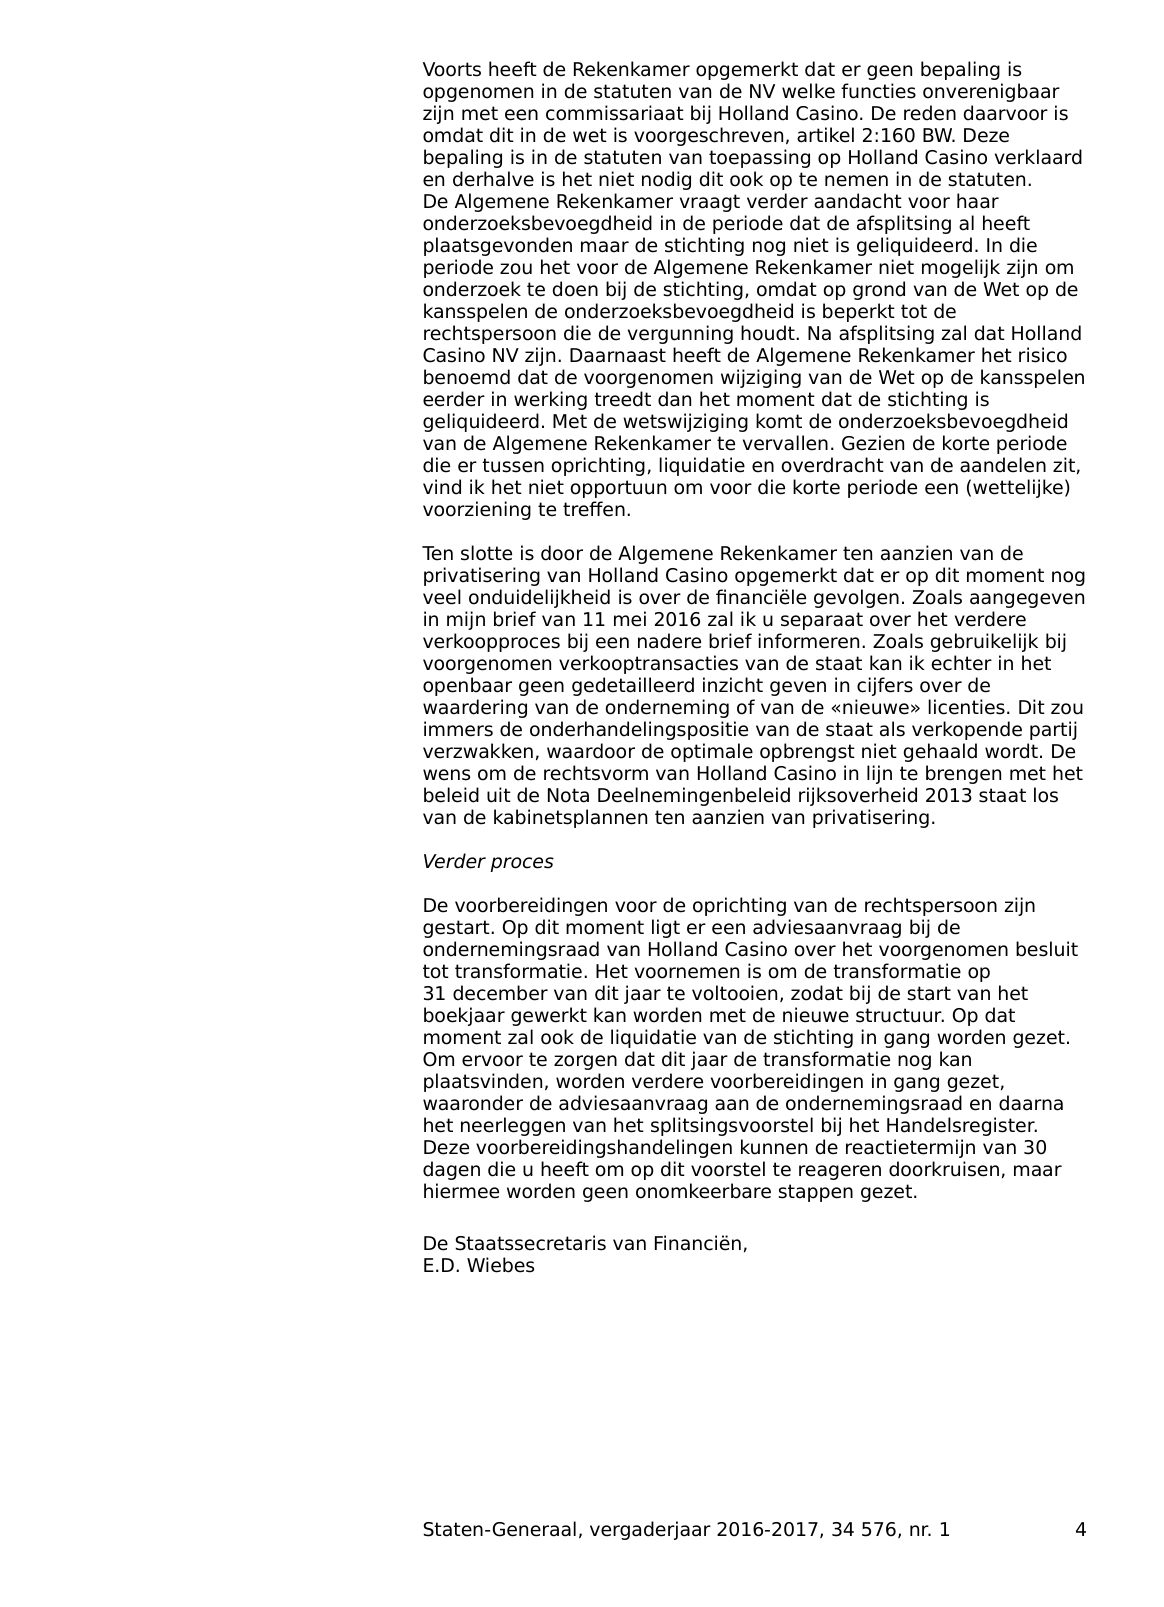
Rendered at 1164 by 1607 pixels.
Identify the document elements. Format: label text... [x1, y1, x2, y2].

text De voorbereidingen voor de oprichting van de rechtspersoon zijn gestart. Op dit moment ligt er een adviesaanvraag bij de ondernemingsraad van Holland Casino over het voorgenomen besluit tot transformatie. Het voornemen is om de transformatie op 31 december van dit jaar te voltooien, zodat bij de start van het boekjaar gewerkt kan worden met de nieuwe structuur. Op dat moment zal ook de liquidatie van de stichting in gang worden gezet. Om ervoor te zorgen dat dit jaar de transformatie nog kan plaatsvinden, worden verdere voorbereidingen in gang gezet, waaronder de adviesaanvraag aan de ondernemingsraad en daarna het neerleggen van het splitsingsvoorstel bij het Handelsregister. Deze voorbereidingshandelingen kunnen de reactietermijn van 30 dagen die u heeft om op dit voorstel te reageren doorkruisen, maar hiermee worden geen onomkeerbare stappen gezet. [422, 895, 1087, 1203]
text Voorts heeft de Rekenkamer opgemerkt dat er geen bepaling is opgenomen in de statuten van de NV welke functies onverenigbaar zijn met een commissariaat bij Holland Casino. De reden daarvoor is omdat dit in de wet is voorgeschreven, artikel 2:160 BW. Deze bepaling is in de statuten van toepassing op Holland Casino verklaard en derhalve is het niet nodig dit ook op te nemen in de statuten. [422, 59, 1087, 191]
text De Staatssecretaris van Financiën, E.D. Wiebes [422, 1233, 1087, 1277]
text Ten slotte is door de Algemene Rekenkamer ten aanzien van de privatisering van Holland Casino opgemerkt dat er op dit moment nog veel onduidelijkheid is over de financiële gevolgen. Zoals aangegeven in mijn brief van 11 mei 2016 zal ik u separaat over het verdere verkoopproces bij een nadere brief informeren. Zoals gebruikelijk bij voorgenomen verkooptransacties van de staat kan ik echter in het openbaar geen gedetailleerd inzicht geven in cijfers over de waardering van de onderneming of van de «nieuwe» licenties. Dit zou immers de onderhandelingspositie van de staat als verkopende partij verzwakken, waardoor de optimale opbrengst niet gehaald wordt. De wens om de rechtsvorm van Holland Casino in lijn te brengen met het beleid uit de Nota Deelnemingenbeleid rijksoverheid 2013 staat los van de kabinetsplannen ten aanzien van privatisering. [422, 543, 1087, 828]
text De Algemene Rekenkamer vraagt verder aandacht voor haar onderzoeksbevoegdheid in de periode dat de afsplitsing al heeft plaatsgevonden maar de stichting nog niet is geliquideerd. In die periode zou het voor de Algemene Rekenkamer niet mogelijk zijn om onderzoek te doen bij de stichting, omdat op grond van de Wet op de kansspelen de onderzoeksbevoegdheid is beperkt tot de rechtspersoon die de vergunning houdt. Na afsplitsing zal dat Holland Casino NV zijn. Daarnaast heeft de Algemene Rekenkamer het risico benoemd dat de voorgenomen wijziging van de Wet op de kansspelen eerder in werking treedt dan het moment dat de stichting is geliquideerd. Met de wetswijziging komt de onderzoeksbevoegdheid van de Algemene Rekenkamer te vervallen. Gezien de korte periode die er tussen oprichting, liquidatie en overdracht van de aandelen zit, vind ik het niet opportuun om voor die korte periode een (wettelijke) voorziening te treffen. [422, 191, 1087, 521]
subtitle Verder proces [422, 851, 1087, 873]
